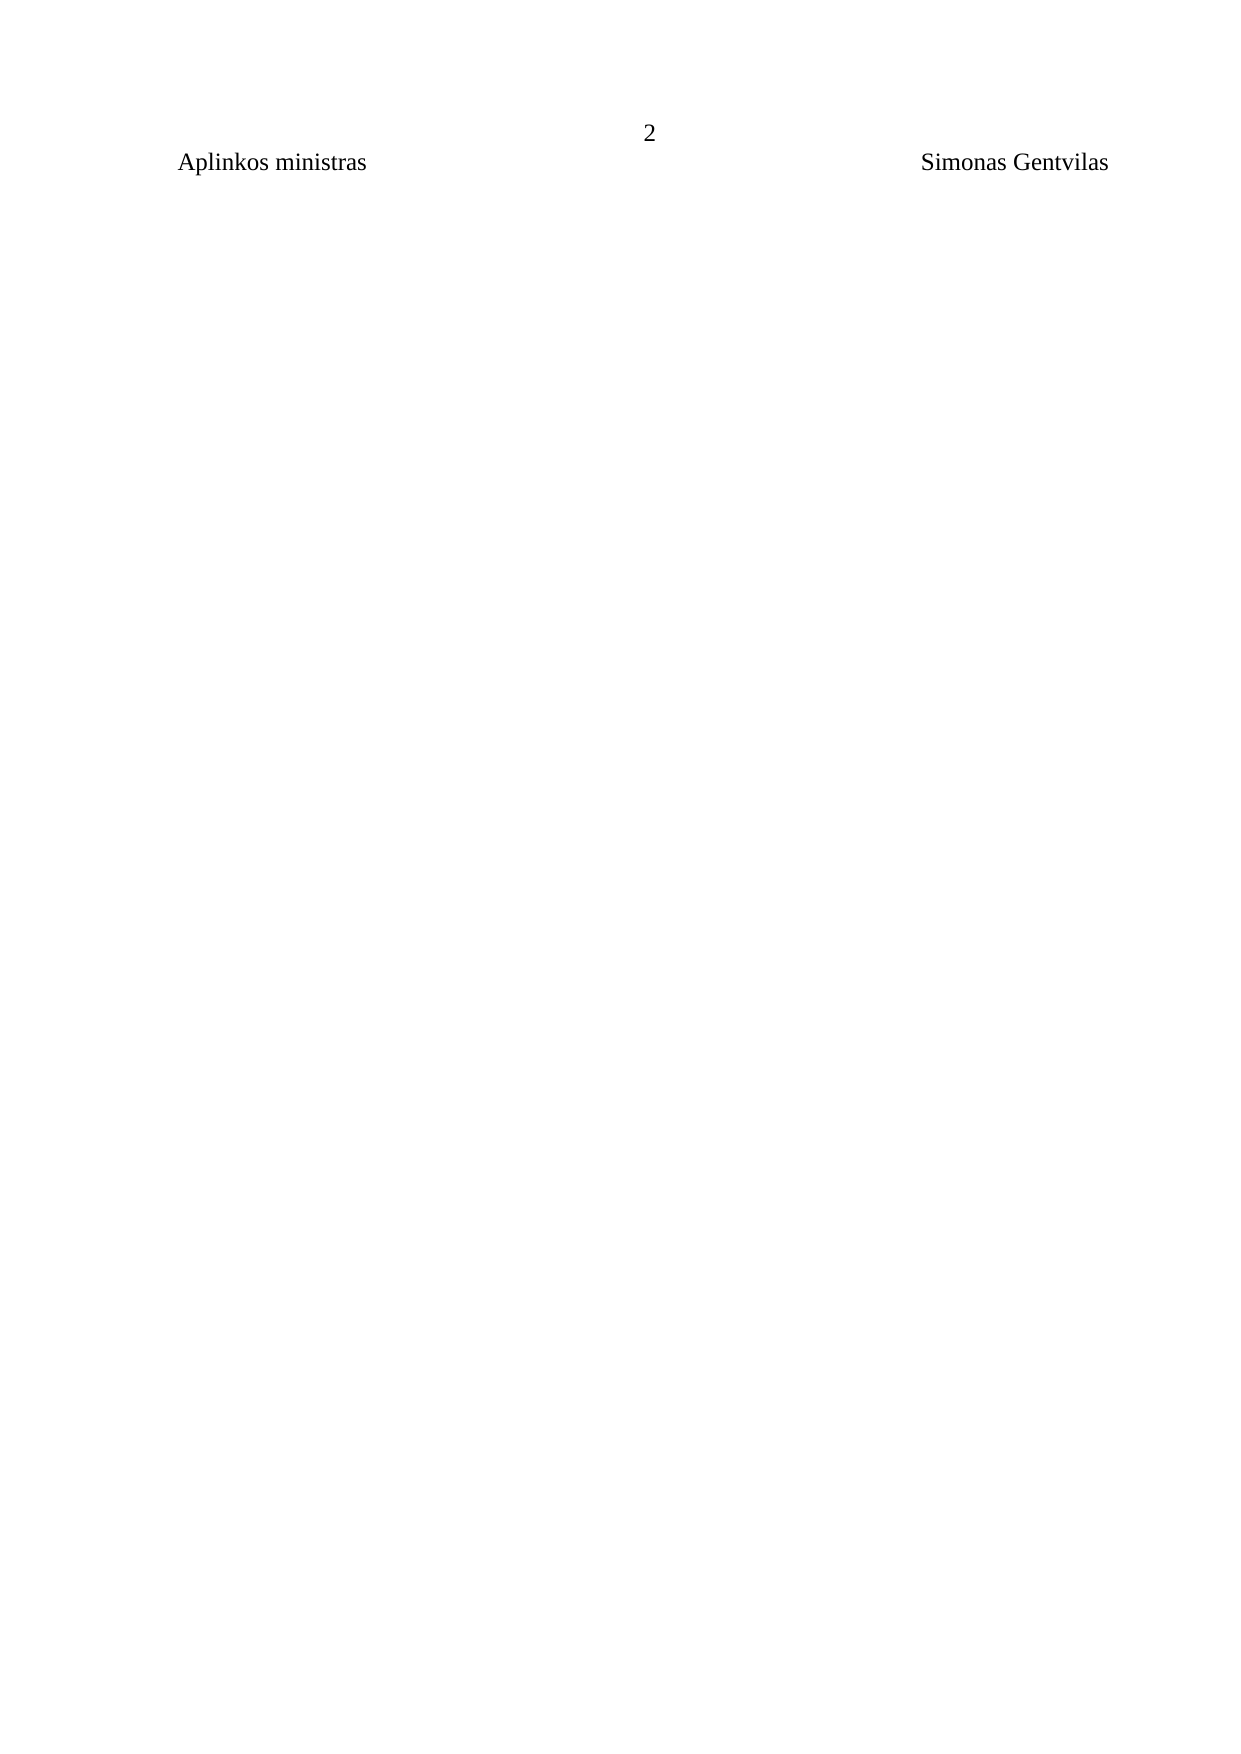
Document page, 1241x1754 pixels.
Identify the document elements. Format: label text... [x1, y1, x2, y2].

text Aplinkos ministras Simonas Gentvilas [177, 147, 1122, 176]
